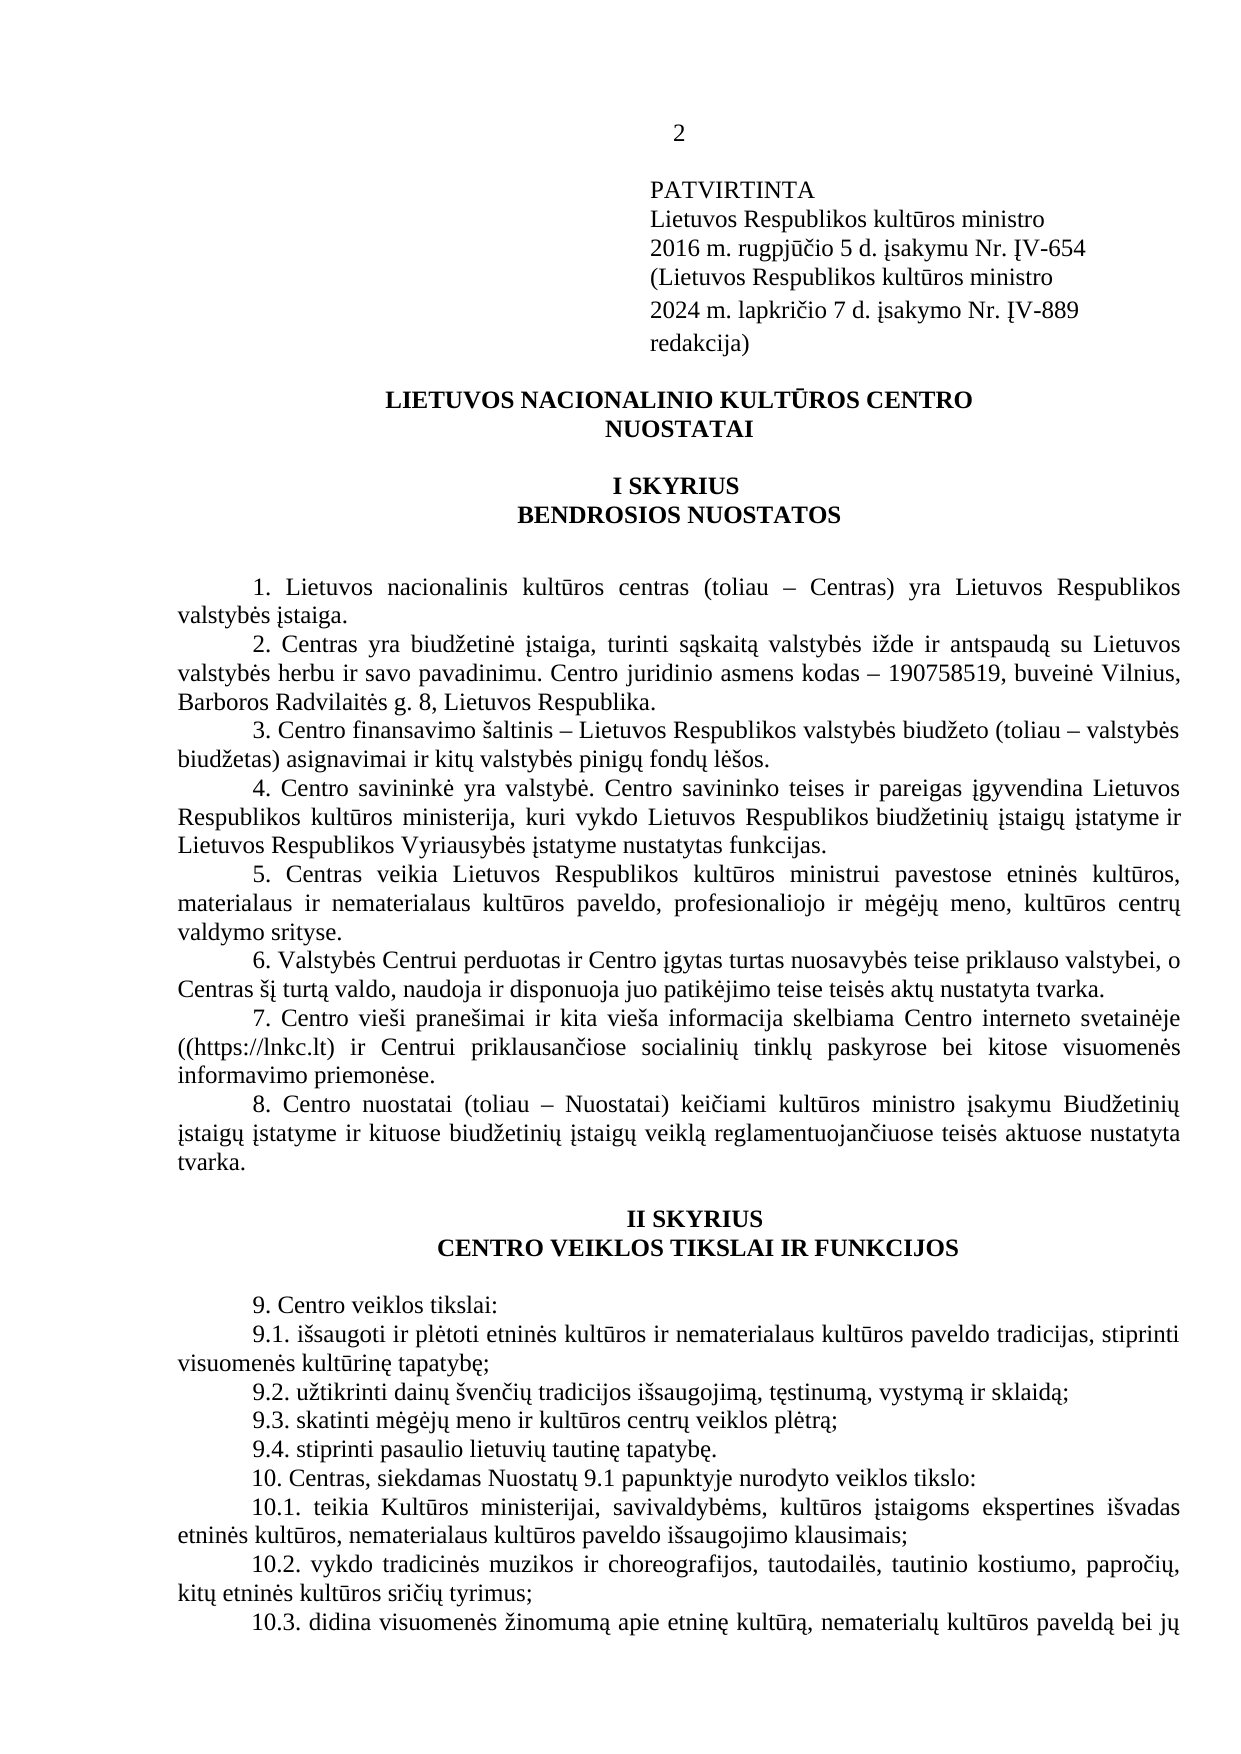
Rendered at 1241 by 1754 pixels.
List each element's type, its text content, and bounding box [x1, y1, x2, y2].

text 1. Lietuvos nacionalinis kultūros centras (toliau – Centras) yra Lietuvos Respublikos valstybės įstaiga. [177, 572, 1181, 629]
text 10.1. teikia Kultūros ministerijai, savivaldybėms, kultūros įstaigoms ekspertines išvadas etninės kultūros, nematerialaus kultūros paveldo išsaugojimo klausimais; [177, 1492, 1181, 1549]
text (Lietuvos Respublikos kultūros ministro [650, 262, 1181, 291]
text Lietuvos Respublikos kultūros ministro [650, 204, 1181, 233]
text 10. Centras, siekdamas Nuostatų 9.1 papunktyje nurodyto veiklos tikslo: [177, 1463, 1181, 1492]
text CENTRO VEIKLOS TIKSLAI IR FUNKCIJOS [215, 1233, 1181, 1262]
text PATVIRTINTA [650, 176, 1181, 204]
text 10.2. vykdo tradicinės muzikos ir choreografijos, tautodailės, tautinio kostiumo, papročių, kitų etninės kultūros sričių tyrimus; [177, 1549, 1181, 1607]
text NUOSTATAI [177, 414, 1181, 442]
text 6. Valstybės Centrui perduotas ir Centro įgytas turtas nuosavybės teise priklauso valstybei, o Centras šį turtą valdo, naudoja ir disponuoja juo patikėjimo teise teisės aktų nustatyta tvarka. [177, 946, 1181, 1003]
text 2. Centras yra biudžetinė įstaiga, turinti sąskaitą valstybės ižde ir antspaudą su Lietuvos valstybės herbu ir savo pavadinimu. Centro juridinio asmens kodas – 190758519, buveinė Vilnius, Barboros Radvilaitės g. 8, Lietuvos Respublika. [177, 629, 1181, 716]
text 10.3. didina visuomenės žinomumą apie etninę kultūrą, nematerialų kultūros paveldą bei jų [177, 1607, 1181, 1636]
text 3. Centro finansavimo šaltinis – Lietuvos Respublikos valstybės biudžeto (toliau – valstybės biudžetas) asignavimai ir kitų valstybės pinigų fondų lėšos. [177, 716, 1181, 773]
text 9.1. išsaugoti ir plėtoti etninės kultūros ir nematerialaus kultūros paveldo tradicijas, stiprinti visuomenės kultūrinę tapatybę; [177, 1319, 1181, 1377]
text 4. Centro savininkė yra valstybė. Centro savininko teises ir pareigas įgyvendina Lietuvos Respublikos kultūros ministerija, kuri vykdo Lietuvos Respublikos biudžetinių įstaigų įstatyme ir Lietuvos Respublikos Vyriausybės įstatyme nustatytas funkcijas. [177, 773, 1181, 859]
text 2016 m. rugpjūčio 5 d. įsakymu Nr. ĮV-654 [650, 233, 1181, 262]
text LIETUVOS NACIONALINIO KULTŪROS CENTRO [177, 385, 1181, 414]
text I SKYRIUS [177, 471, 1181, 500]
text II SKYRIUS [215, 1204, 1181, 1233]
text 7. Centro vieši pranešimai ir kita vieša informacija skelbiama Centro interneto svetainėje ((https://lnkc.lt) ir Centrui priklausančiose socialinių tinklų paskyrose bei kitose visuomenės informavimo priemonėse. [177, 1003, 1181, 1089]
text 9. Centro veiklos tikslai: [177, 1291, 1181, 1319]
text 5. Centras veikia Lietuvos Respublikos kultūros ministrui pavestose etninės kultūros, materialaus ir nematerialaus kultūros paveldo, profesionaliojo ir mėgėjų meno, kultūros centrų valdymo srityse. [177, 859, 1181, 946]
text 8. Centro nuostatai (toliau – Nuostatai) keičiami kultūros ministro įsakymu Biudžetinių įstaigų įstatyme ir kituose biudžetinių įstaigų veiklą reglamentuojančiuose teisės aktuose nustatyta tvarka. [177, 1089, 1181, 1176]
text 2024 m. lapkričio 7 d. įsakymo Nr. ĮV-889 [650, 295, 1181, 324]
text redakcija) [650, 328, 1181, 357]
text 9.4. stiprinti pasaulio lietuvių tautinę tapatybę. [177, 1434, 1181, 1463]
text BENDROSIOS NUOSTATOS [177, 500, 1181, 529]
text 9.2. užtikrinti dainų švenčių tradicijos išsaugojimą, tęstinumą, vystymą ir sklaidą; [177, 1377, 1181, 1406]
text 9.3. skatinti mėgėjų meno ir kultūros centrų veiklos plėtrą; [177, 1406, 1181, 1434]
